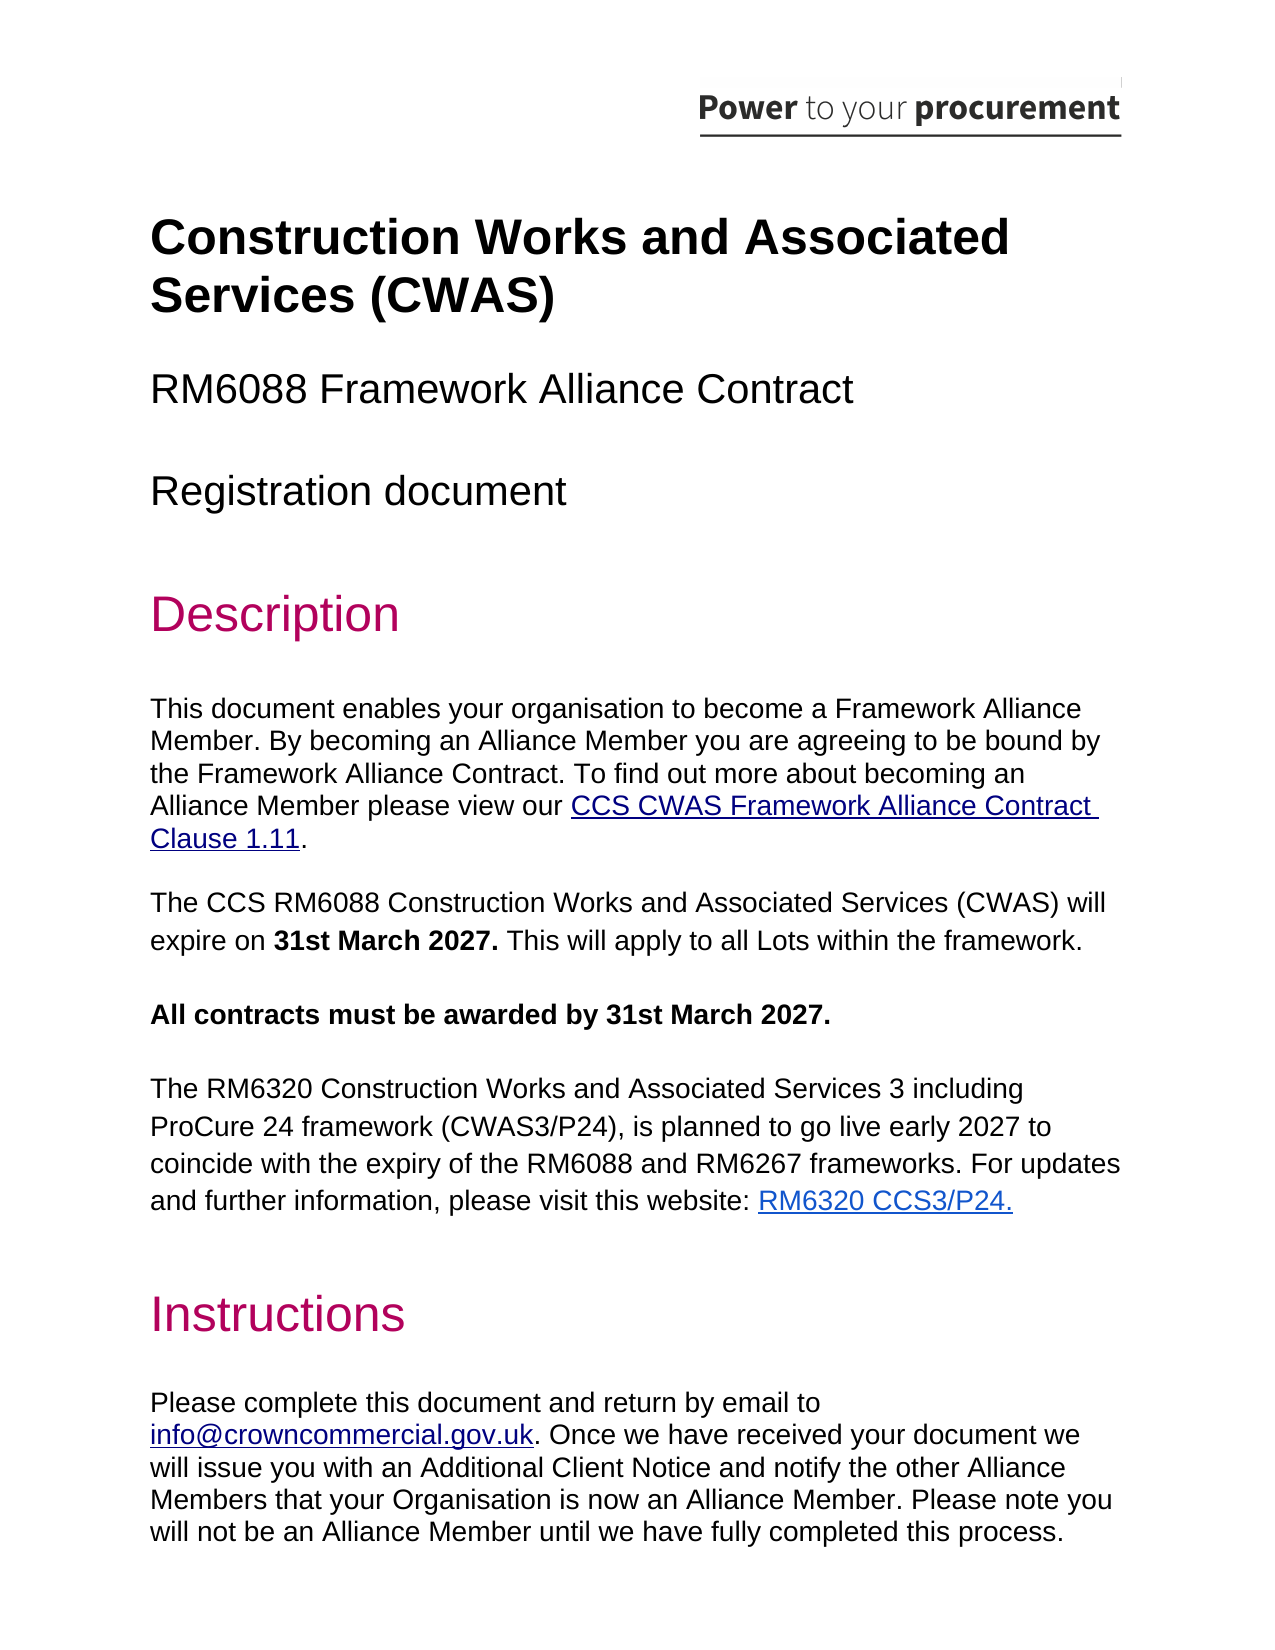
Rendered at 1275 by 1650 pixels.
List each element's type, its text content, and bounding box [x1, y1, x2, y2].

subtitle RM6088 Framework Alliance Contract [150, 364, 1125, 412]
subtitle Description [150, 584, 1125, 642]
text All contracts must be awarded by 31st March 2027. [150, 998, 1125, 1030]
subtitle Instructions [150, 1284, 1125, 1342]
text The CCS RM6088 Construction Works and Associated Services (CWAS) will expire on 31st March 2027. This will apply to all Lots within the framework. [150, 886, 1125, 956]
text Construction Works and Associated Services (CWAS) [150, 207, 1125, 322]
subtitle Registration document [150, 466, 1125, 514]
text This document enables your organisation to become a Framework Alliance Member. By becoming an Alliance Member you are agreeing to be bound by the Framework Alliance Contract. To find out more about becoming an Alliance Member please view our CCS CWAS Framework Alliance Contract Clause 1.11. [150, 692, 1125, 854]
text Please complete this document and return by email to info@crowncommercial.gov.uk. Once we have received your document we will issue you with an Additional Client Notice and notify the other Alliance Members that your Organisation is now an Alliance Member. Please note you will not be an Alliance Member until we have fully completed this process. [150, 1386, 1125, 1548]
text The RM6320 Construction Works and Associated Services 3 including ProCure 24 framework (CWAS3/P24), is planned to go live early 2027 to coincide with the expiry of the RM6088 and RM6267 frameworks. For updates and further information, please visit this website: RM6320 CCS3/P24. [150, 1072, 1125, 1216]
